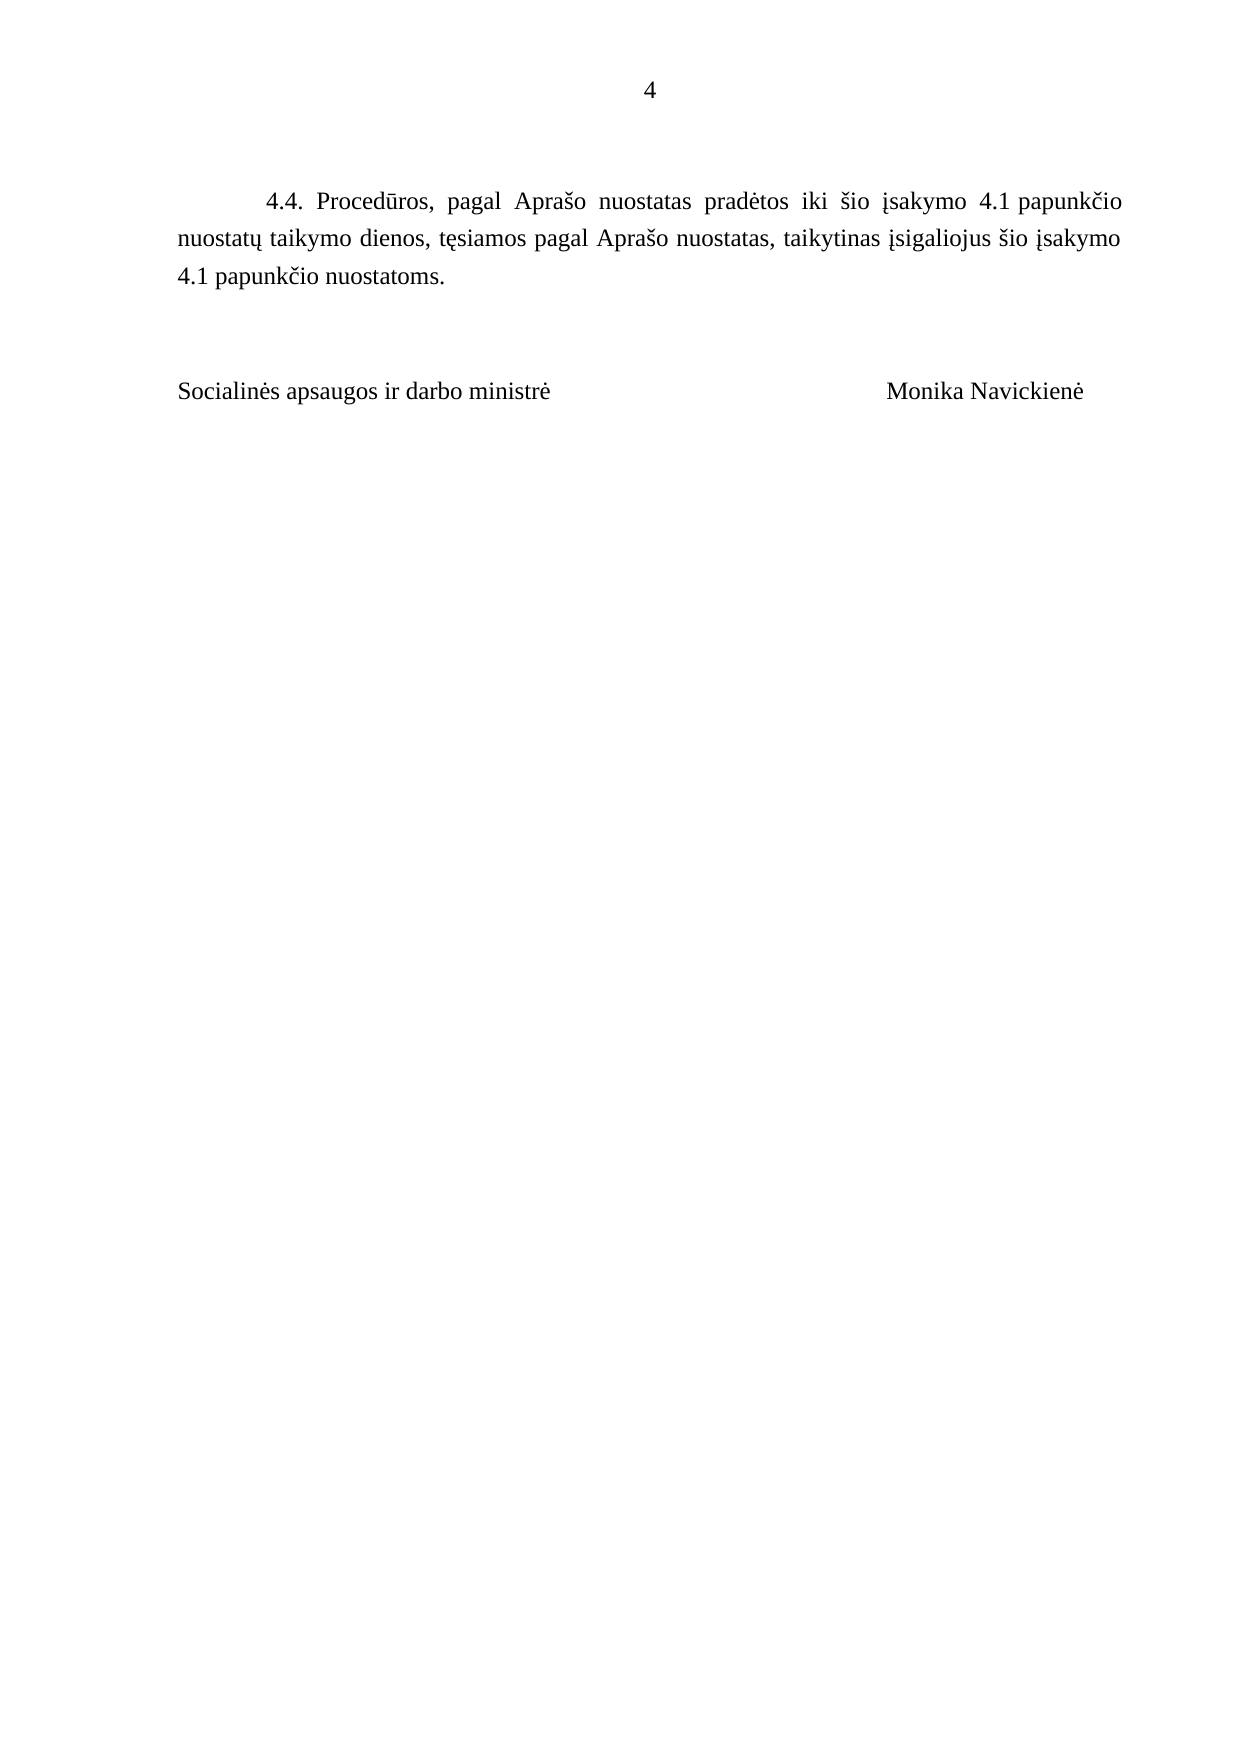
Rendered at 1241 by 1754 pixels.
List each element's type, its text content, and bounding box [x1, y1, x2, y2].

text Socialinės apsaugos ir darbo ministrė Monika Navickienė [177, 376, 1122, 405]
text 4.4. Procedūros, pagal Aprašo nuostatas pradėtos iki šio įsakymo 4.1 papunkčio nuostatų taikymo dienos, tęsiamos pagal Aprašo nuostatas, taikytinas įsigaliojus šio įsakymo 4.1 papunkčio nuostatoms. [177, 177, 1122, 290]
